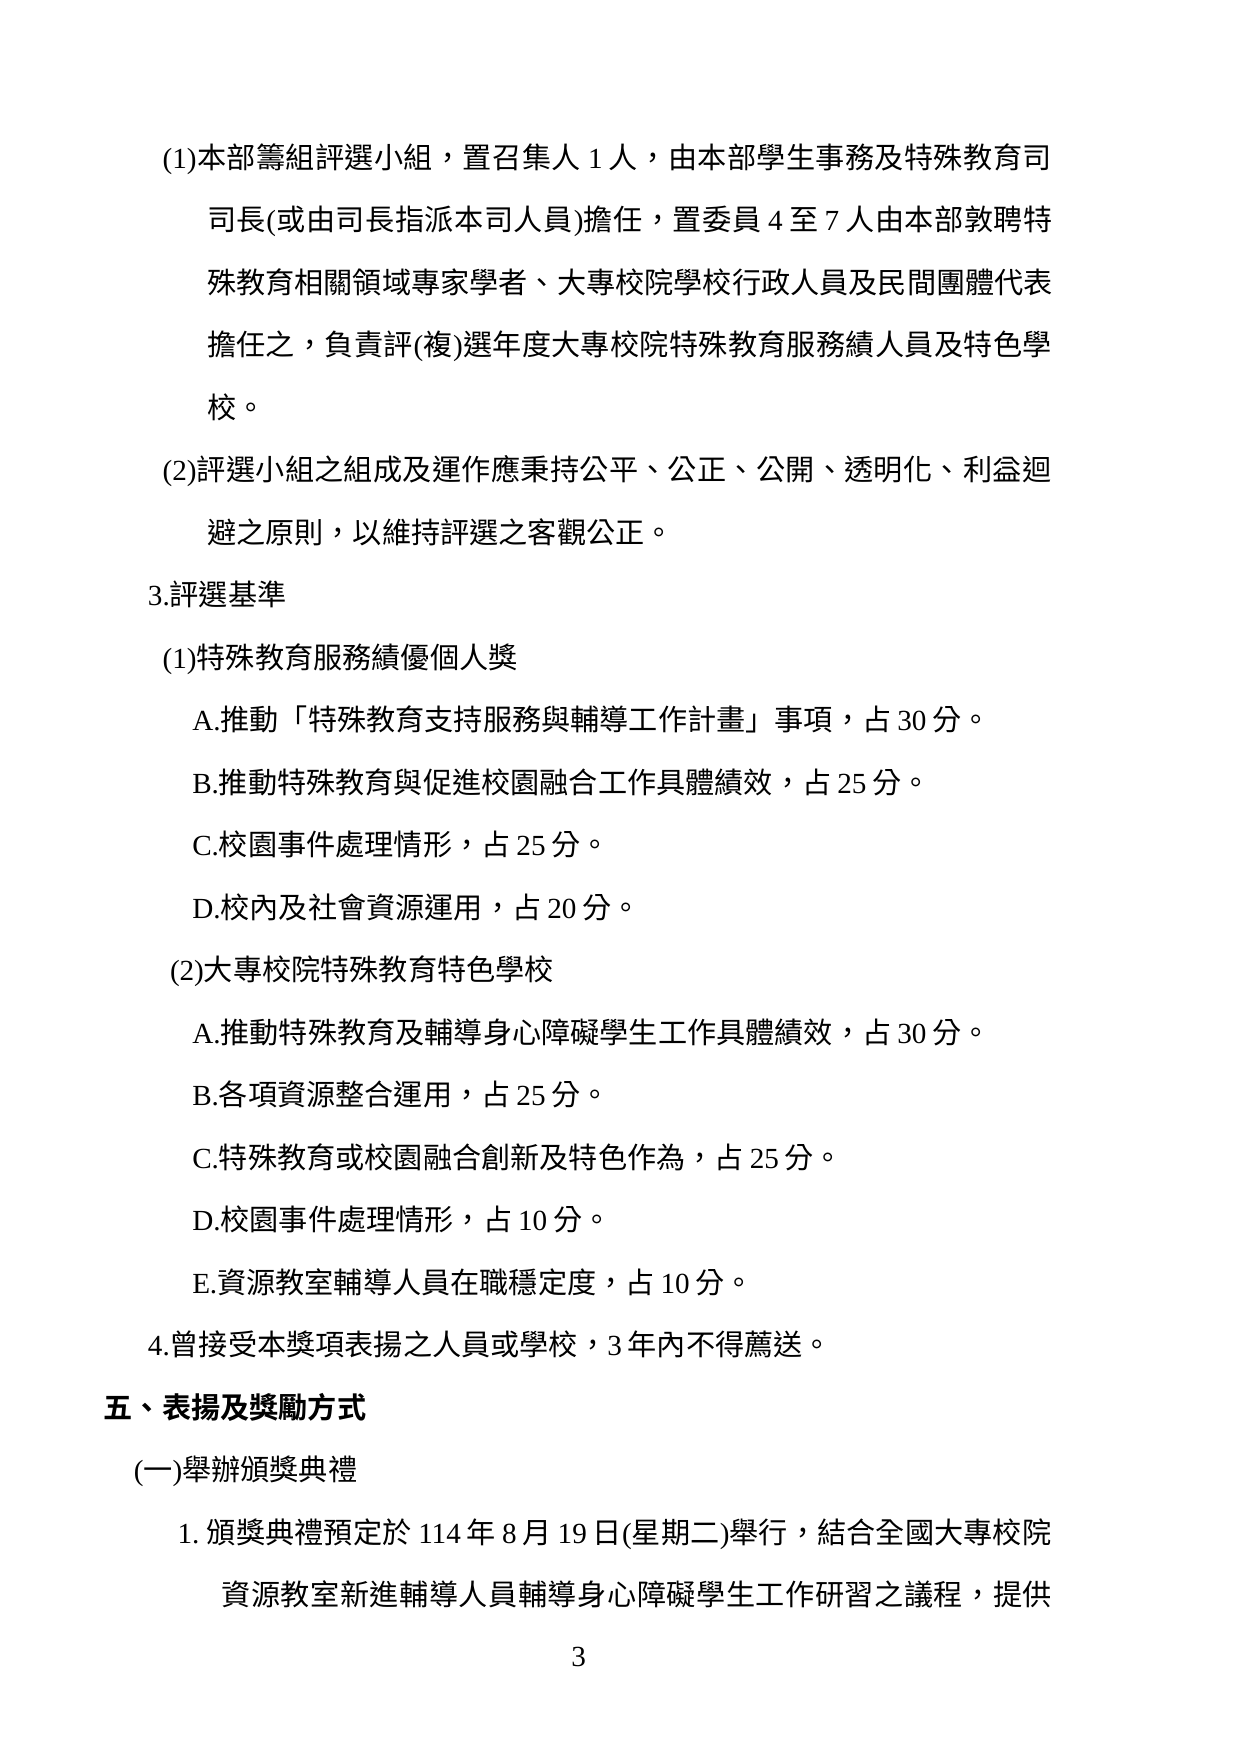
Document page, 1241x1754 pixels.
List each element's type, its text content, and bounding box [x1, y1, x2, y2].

text D.校園事件處理情形，占10分。 [192, 1176, 1053, 1239]
text E.資源教室輔導人員在職穩定度，占10分。 [192, 1239, 1053, 1301]
text (一)舉辦頒獎典禮 [133, 1426, 1053, 1489]
text B.推動特殊教育與促進校園融合工作具體績效，占25分。 [192, 739, 1053, 801]
text (2)大專校院特殊教育特色學校 [162, 926, 1053, 989]
text 1. 頒獎典禮預定於114年8月19日(星期二)舉行，結合全國大專校院資源教室新進輔導人員輔導身心障礙學生工作研習之議程，提供 [177, 1489, 1053, 1614]
text B.各項資源整合運用，占25分。 [192, 1051, 1053, 1114]
text (1)特殊教育服務績優個人獎 [162, 614, 1053, 676]
text 4.曾接受本獎項表揚之人員或學校，3年內不得薦送。 [148, 1301, 1053, 1364]
text 3.評選基準 [148, 551, 1053, 614]
text A.推動特殊教育及輔導身心障礙學生工作具體績效，占30分。 [192, 989, 1133, 1051]
text (1)本部籌組評選小組，置召集人1人，由本部學生事務及特殊教育司司長(或由司長指派本司人員)擔任，置委員4至7人由本部敦聘特殊教育相關領域專家學者、大專校院學校行政人員及民間團體代表擔任之，負責評(複)選年度大專校院特殊教育服務績人員及特色學校。 [162, 114, 1053, 426]
text 五、表揚及獎勵方式 [103, 1364, 1053, 1426]
text D.校內及社會資源運用，占20分。 [192, 864, 1053, 926]
text A.推動「特殊教育支持服務與輔導工作計畫」事項，占30分。 [192, 676, 1053, 739]
text (2)評選小組之組成及運作應秉持公平、公正、公開、透明化、利益迴避之原則，以維持評選之客觀公正。 [162, 426, 1053, 551]
text C.校園事件處理情形，占25分。 [192, 801, 1053, 864]
text C.特殊教育或校園融合創新及特色作為，占25分。 [192, 1114, 1053, 1176]
